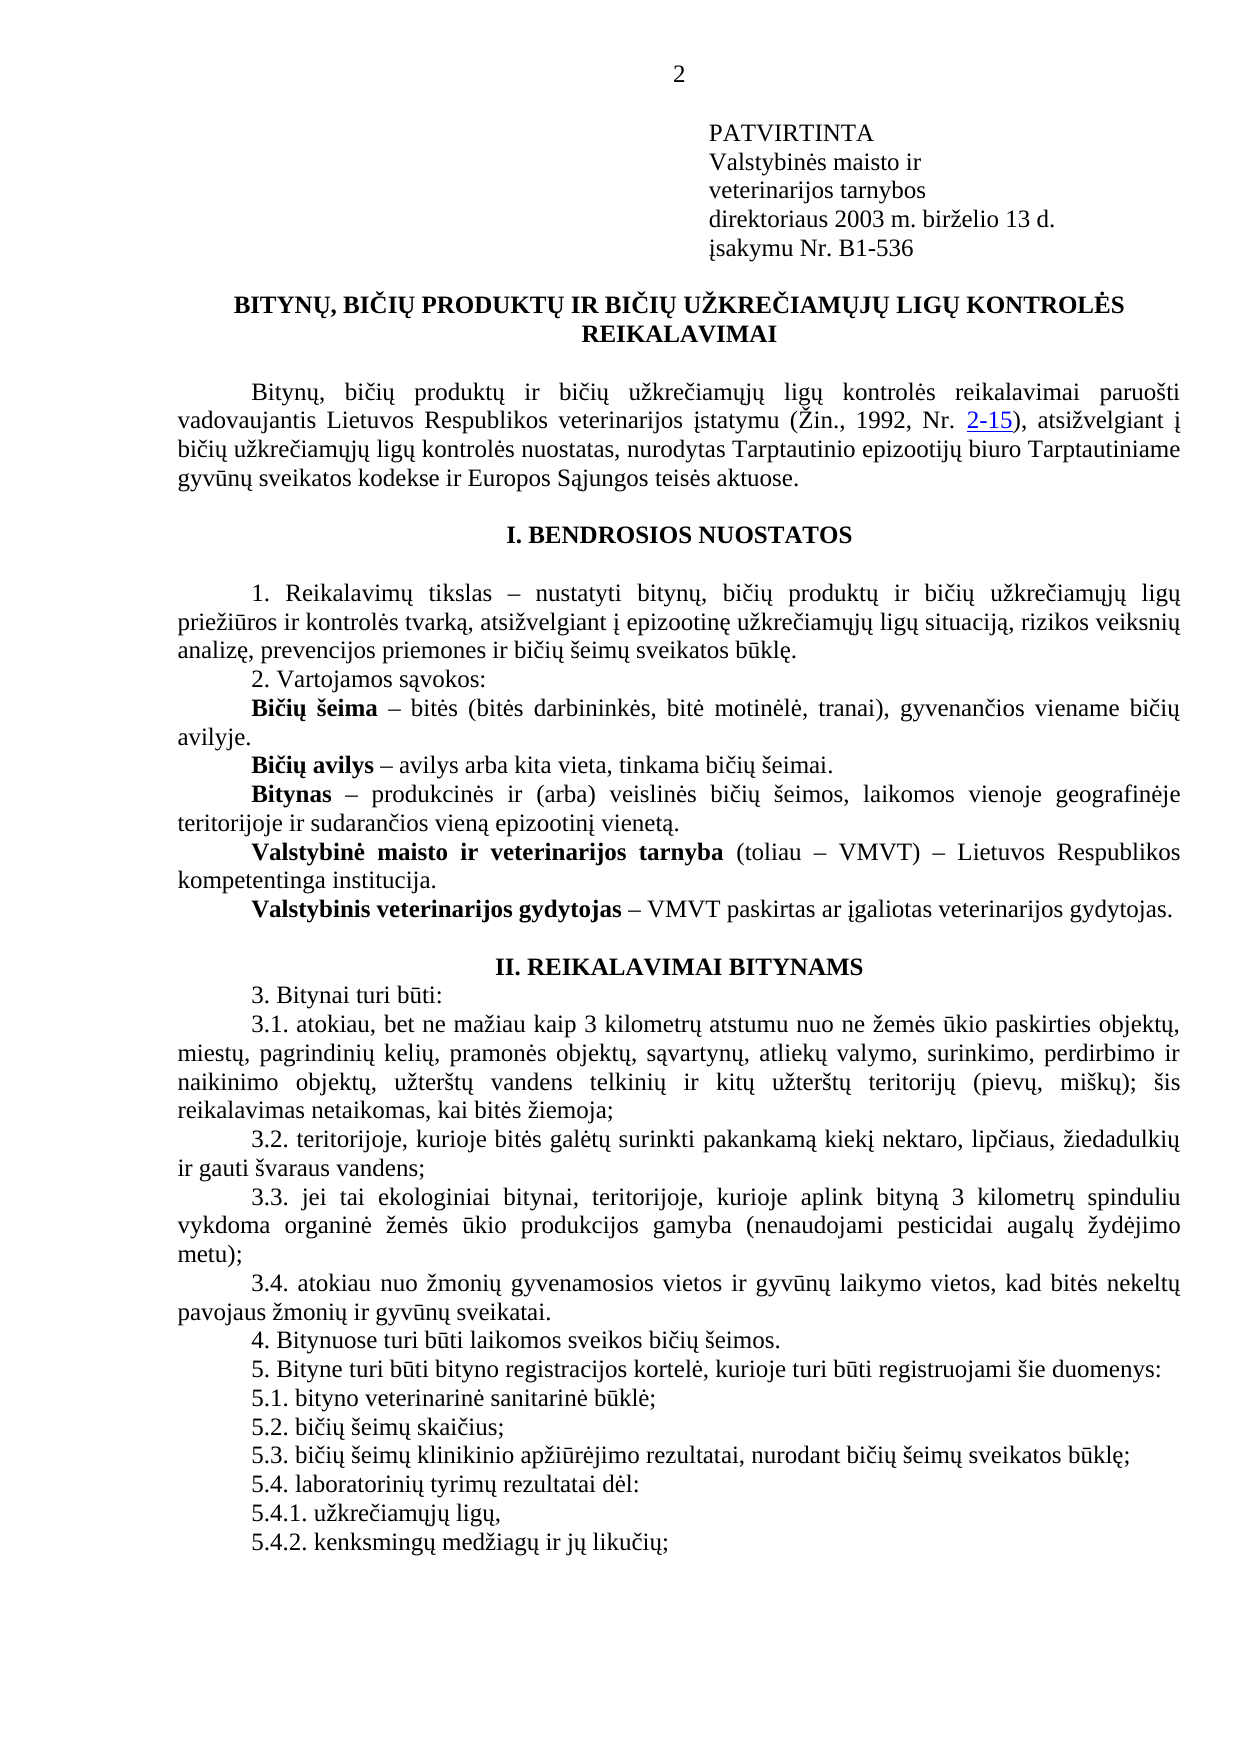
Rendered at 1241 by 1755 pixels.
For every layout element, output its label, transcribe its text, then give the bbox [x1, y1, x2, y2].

text 5.4.1. užkrečiamųjų ligų, [177, 1498, 1181, 1527]
text 1. Reikalavimų tikslas – nustatyti bitynų, bičių produktų ir bičių užkrečiamųjų ligų priežiūros ir kontrolės tvarką, atsižvelgiant į epizootinę užkrečiamųjų ligų situaciją, rizikos veiksnių analizę, prevencijos priemones ir bičių šeimų sveikatos būklę. [177, 578, 1181, 664]
text 3.3. jei tai ekologiniai bitynai, teritorijoje, kurioje aplink bityną 3 kilometrų spinduliu vykdoma organinė žemės ūkio produkcijos gamyba (nenaudojami pesticidai augalų žydėjimo metu); [177, 1182, 1181, 1268]
text 2. Vartojamos sąvokos: [177, 664, 1181, 693]
text BITYNŲ, BIČIŲ PRODUKTŲ IR BIČIŲ UŽKREČIAMŲJŲ LIGŲ KONTROLĖS REIKALAVIMAI [177, 291, 1181, 348]
text Bitynas – produkcinės ir (arba) veislinės bičių šeimos, laikomos vienoje geografinėje teritorijoje ir sudarančios vieną epizootinį vienetą. [177, 779, 1181, 837]
text II. REIKALAVIMAI BITYNAMS [177, 952, 1181, 981]
text 5.4. laboratorinių tyrimų rezultatai dėl: [177, 1469, 1181, 1498]
text Valstybinis veterinarijos gydytojas – VMVT paskirtas ar įgaliotas veterinarijos gydytojas. [177, 894, 1181, 923]
text Bičių šeima – bitės (bitės darbininkės, bitė motinėlė, tranai), gyvenančios viename bičių avilyje. [177, 693, 1181, 751]
text I. BENDROSIOS NUOSTATOS [177, 521, 1181, 549]
text 3.2. teritorijoje, kurioje bitės galėtų surinkti pakankamą kiekį nektaro, lipčiaus, žiedadulkių ir gauti švaraus vandens; [177, 1124, 1181, 1182]
text Bitynų, bičių produktų ir bičių užkrečiamųjų ligų kontrolės reikalavimai paruošti vadovaujantis Lietuvos Respublikos veterinarijos įstatymu (Žin., 1992, Nr. 2-15), atsižvelgiant į bičių užkrečiamųjų ligų kontrolės nuostatas, nurodytas Tarptautinio epizootijų biuro Tarptautiniame gyvūnų sveikatos kodekse ir Europos Sąjungos teisės aktuose. [177, 377, 1181, 492]
text 5.2. bičių šeimų skaičius; [177, 1412, 1181, 1441]
text Valstybinės maisto ir [177, 147, 1181, 176]
text įsakymu Nr. B1-536 [177, 233, 1181, 262]
text 3.4. atokiau nuo žmonių gyvenamosios vietos ir gyvūnų laikymo vietos, kad bitės nekeltų pavojaus žmonių ir gyvūnų sveikatai. [177, 1268, 1181, 1326]
text veterinarijos tarnybos [177, 176, 1181, 204]
text PATVIRTINTA [177, 118, 1181, 147]
text 3. Bitynai turi būti: [177, 981, 1181, 1009]
text 3.1. atokiau, bet ne mažiau kaip 3 kilometrų atstumu nuo ne žemės ūkio paskirties objektų, miestų, pagrindinių kelių, pramonės objektų, sąvartynų, atliekų valymo, surinkimo, perdirbimo ir naikinimo objektų, užterštų vandens telkinių ir kitų užterštų teritorijų (pievų, miškų); šis reikalavimas netaikomas, kai bitės žiemoja; [177, 1009, 1181, 1124]
text 5.4.2. kenksmingų medžiagų ir jų likučių; [177, 1527, 1181, 1556]
text 4. Bitynuose turi būti laikomos sveikos bičių šeimos. [177, 1326, 1181, 1354]
text Valstybinė maisto ir veterinarijos tarnyba (toliau – VMVT) – Lietuvos Respublikos kompetentinga institucija. [177, 837, 1181, 894]
text 5. Bityne turi būti bityno registracijos kortelė, kurioje turi būti registruojami šie duomenys: [177, 1354, 1181, 1383]
text Bičių avilys – avilys arba kita vieta, tinkama bičių šeimai. [177, 751, 1181, 779]
text direktoriaus 2003 m. birželio 13 d. [177, 204, 1181, 233]
text 5.1. bityno veterinarinė sanitarinė būklė; [177, 1383, 1181, 1412]
text 5.3. bičių šeimų klinikinio apžiūrėjimo rezultatai, nurodant bičių šeimų sveikatos būklę; [177, 1441, 1181, 1469]
